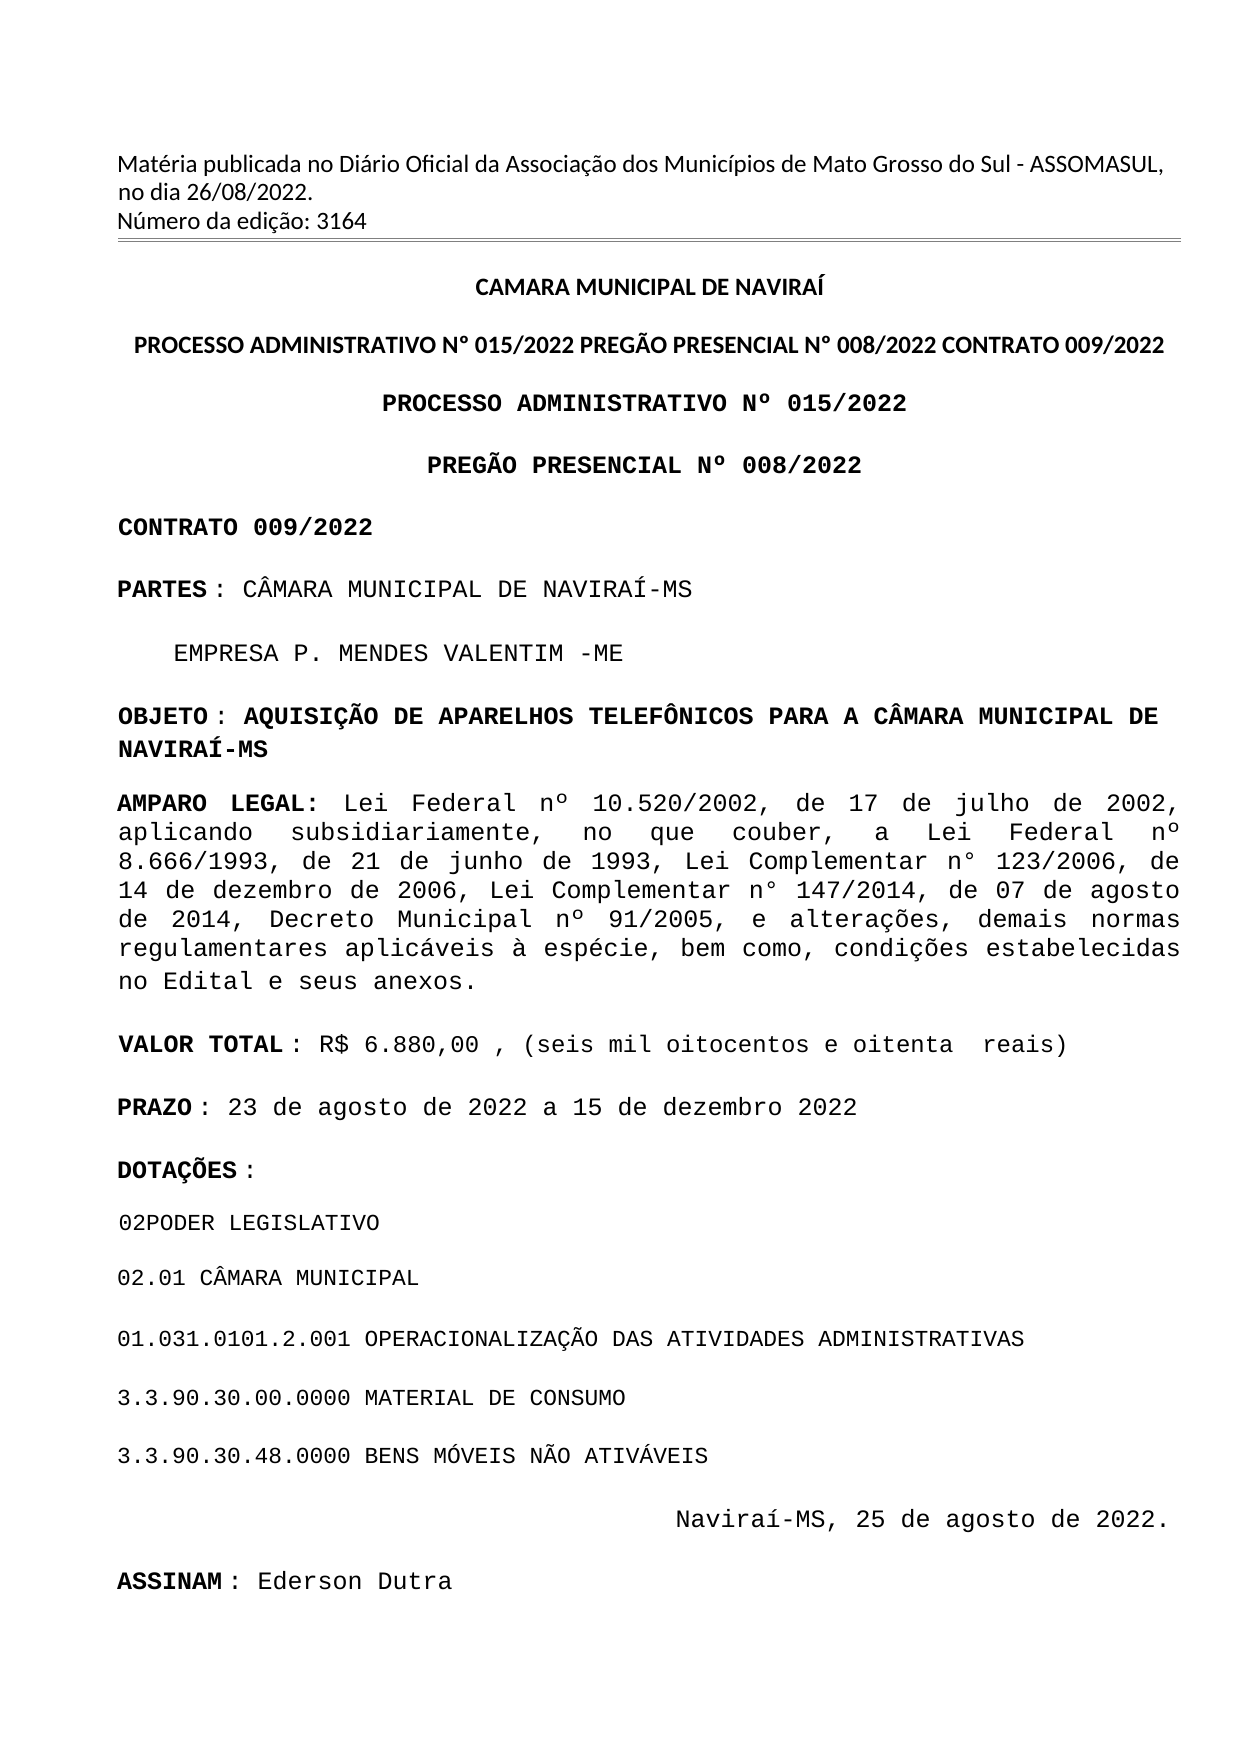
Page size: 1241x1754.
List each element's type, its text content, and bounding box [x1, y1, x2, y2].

text DOTAÇÕES : [117, 1154, 1181, 1186]
text VALOR TOTAL : R$ 6.880,00 , (seis mil oitocentos e oitenta reais) [118, 1029, 1181, 1060]
text EMPRESA P. MENDES VALENTIM -ME [117, 637, 1181, 669]
text 3.3.90.30.00.0000 MATERIAL DE CONSUMO [117, 1383, 1181, 1412]
text PROCESSO ADMINISTRATIVO Nº 015/2022 [118, 388, 1176, 419]
text Naviraí-MS, 25 de agosto de 2022. [118, 1503, 1176, 1535]
text PRAZO : 23 de agosto de 2022 a 15 de dezembro 2022 [117, 1091, 1181, 1123]
text PREGÃO PRESENCIAL Nº 008/2022 [118, 449, 1176, 481]
list PODER LEGISLATIVO [77, 1211, 1181, 1237]
text 02.01 CÂMARA MUNICIPAL [117, 1266, 1181, 1292]
subtitle CONTRATO 009/2022 [118, 512, 1181, 543]
text AMPARO LEGAL: Lei Federal nº 10.520/2002, de 17 de julho de 2002, aplicando subsidiariamente, no que couber, a Lei Federal nº 8.666/1993, de 21 de junho de 1993, Lei Complementar n° 123/2006, de 14 de dezembro de 2006, Lei Complementar n° 147/2014, de 07 de agosto de 2014, Decreto Municipal nº 91/2005, e alterações, demais normas regulamentares aplicáveis à espécie, bem como, condições estabelecidas no Edital e seus anexos. [117, 790, 1181, 997]
text 3.3.90.30.48.0000 BENS MÓVEIS NÃO ATIVÁVEIS [117, 1442, 1181, 1471]
text Matéria publicada no Diário Oficial da Associação dos Municípios de Mato Grosso do Sul - ASSOMASUL, no dia 26/08/2022. [117, 150, 1181, 207]
text 01.031.0101.2.001 OPERACIONALIZAÇÃO DAS ATIVIDADES ADMINISTRATIVAS [117, 1324, 1181, 1353]
text PROCESSO ADMINISTRATIVO Nº 015/2022 PREGÃO PRESENCIAL Nº 008/2022 CONTRATO 009/2022 [120, 330, 1179, 359]
text CAMARA MUNICIPAL DE NAVIRAÍ [120, 273, 1179, 302]
subtitle OBJETO : AQUISIÇÃO DE APARELHOS TELEFÔNICOS PARA A CÂMARA MUNICIPAL DE NAVIRAÍ-MS [118, 701, 1181, 765]
text Número da edição: 3164 [117, 207, 1181, 235]
text PARTES : CÂMARA MUNICIPAL DE NAVIRAÍ-MS [117, 573, 1181, 605]
text ASSINAM : Ederson Dutra [117, 1565, 1181, 1597]
